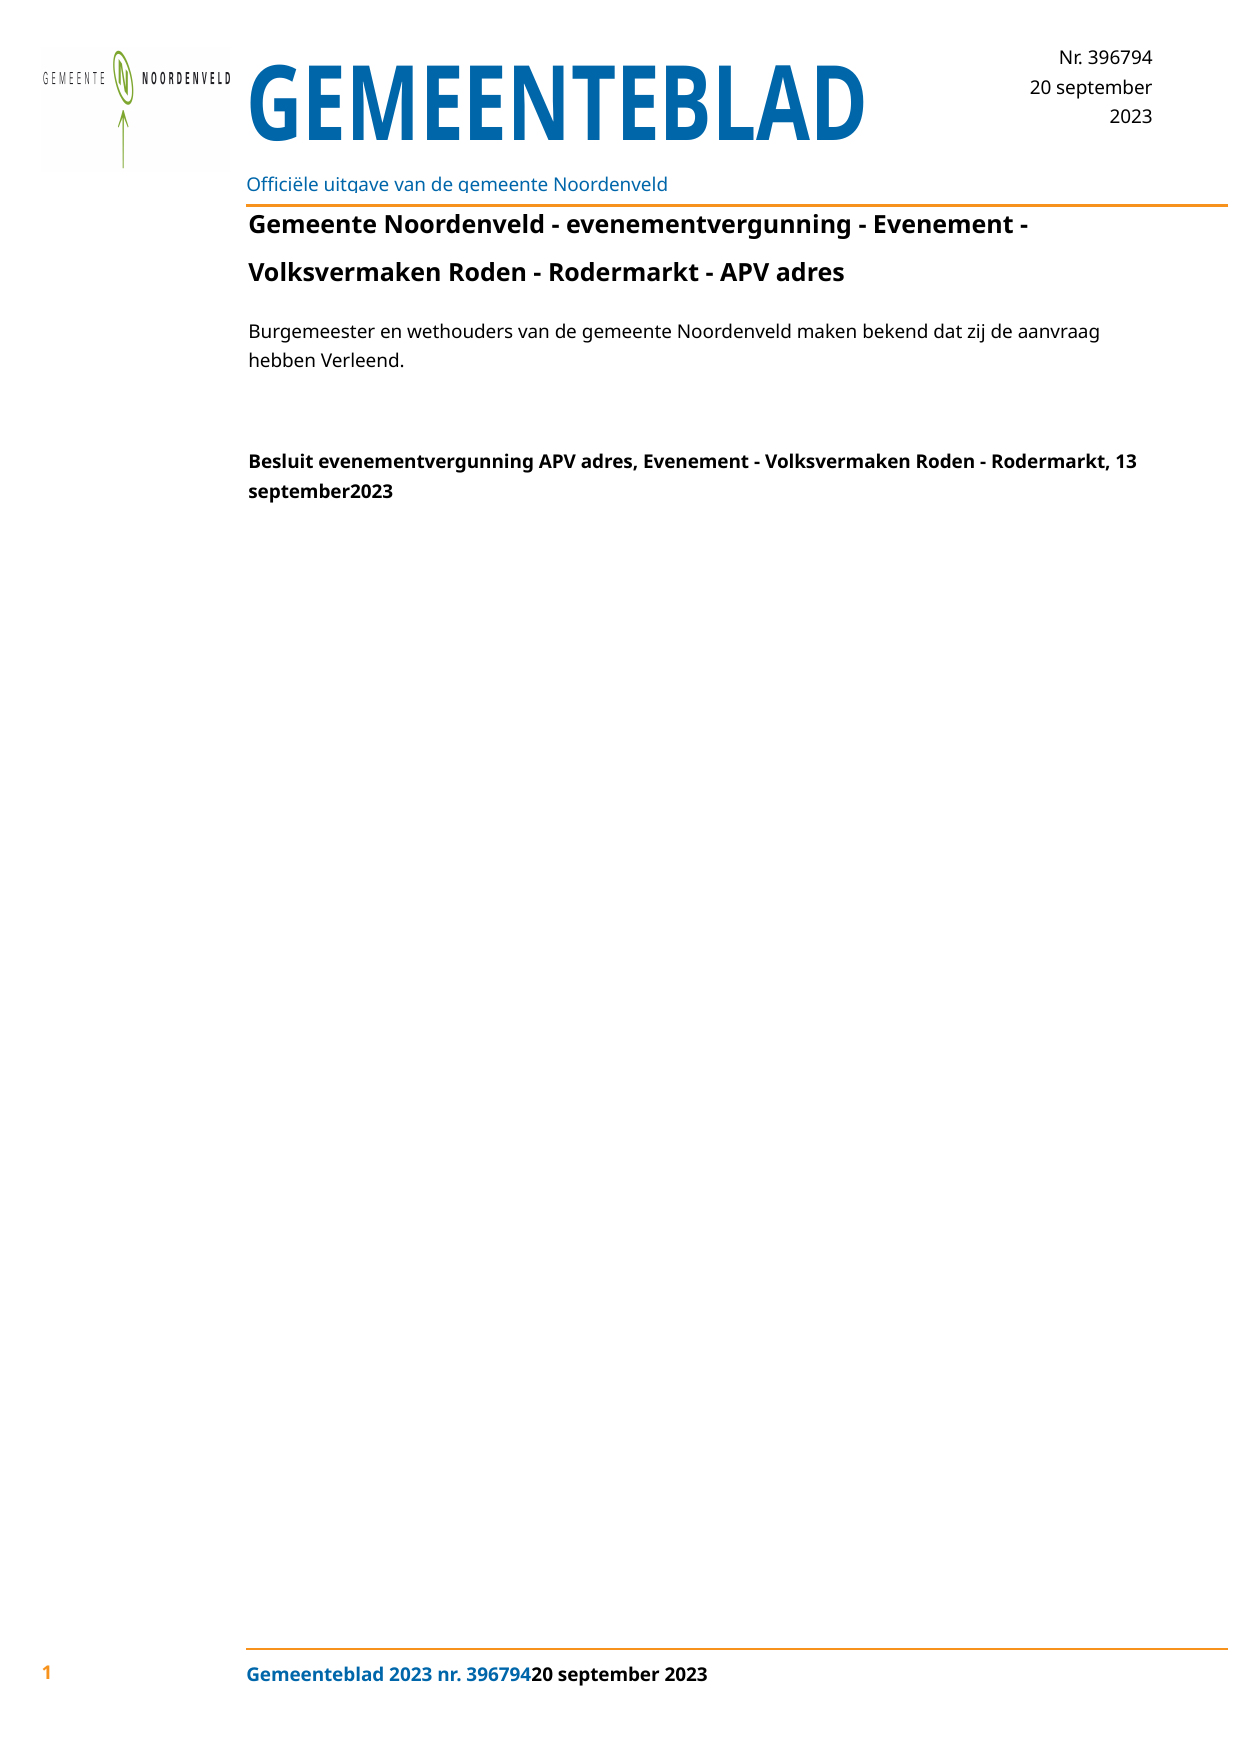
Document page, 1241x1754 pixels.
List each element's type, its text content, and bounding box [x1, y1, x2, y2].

picture [41, 47, 231, 172]
text Burgemeester en wethouders van de gemeente Noordenveld maken bekend dat zij de aanvraag hebben Verleend. [248, 318, 1152, 373]
text Besluit evenementvergunning APV adres, Evenement - Volksvermaken Roden - Rodermarkt, 13 september2023 [248, 448, 1152, 504]
text Gemeente Noordenveld - evenementvergunning - Evenement - Volksvermaken Roden - Rodermarkt - APV adres [248, 207, 1152, 288]
